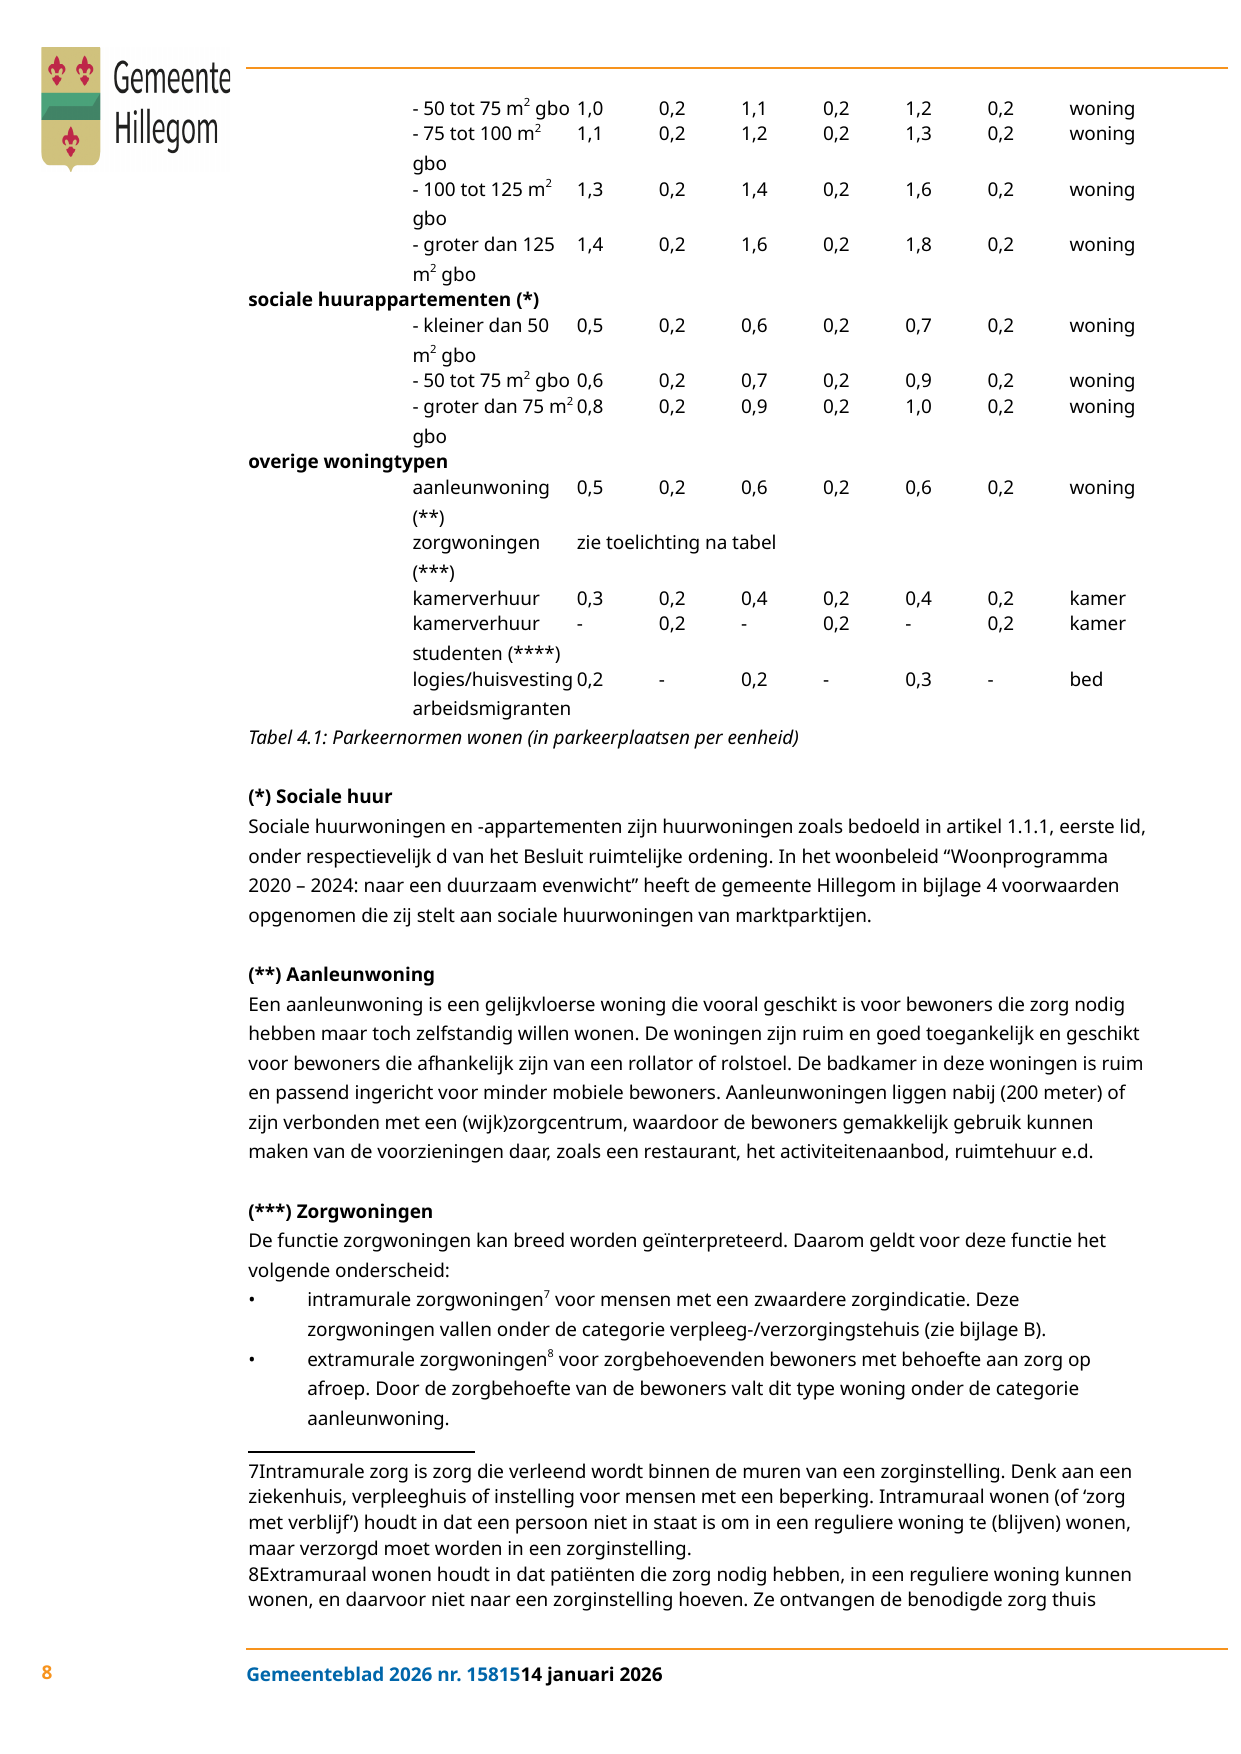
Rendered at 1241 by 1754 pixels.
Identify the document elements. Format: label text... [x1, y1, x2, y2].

table_cell woning [1069, 474, 1152, 529]
table_cell 0,2 [987, 474, 1069, 529]
table_cell [248, 368, 412, 393]
table_cell 1,0 [905, 393, 987, 448]
table_cell 0,9 [741, 393, 823, 448]
table_cell 0,2 [987, 231, 1069, 286]
table_cell 0,2 [823, 312, 905, 367]
table_cell kamer [1069, 611, 1152, 666]
table_cell [248, 474, 412, 529]
table_cell aanleunwoning (**) [412, 474, 577, 529]
table_cell 0,2 [987, 585, 1069, 611]
table_cell 0,2 [659, 231, 741, 286]
table_cell 0,7 [741, 368, 823, 393]
text (*) Sociale huur [248, 784, 1152, 809]
table_cell 0,2 [987, 368, 1069, 393]
table_cell [248, 530, 412, 585]
table_cell kamer [1069, 585, 1152, 611]
table_cell [248, 176, 412, 231]
table_cell 0,6 [905, 474, 987, 529]
table_cell [248, 312, 412, 367]
table_cell 0,3 [577, 585, 659, 611]
table_cell [1069, 286, 1152, 312]
table_cell 0,2 [987, 95, 1069, 121]
text De functie zorgwoningen kan breed worden geïnterpreteerd. Daarom geldt voor deze functie het volgende onderscheid: [248, 1227, 1152, 1283]
table_cell - kleiner dan 50 m2 gbo [412, 312, 577, 367]
table_cell 0,2 [659, 585, 741, 611]
table_cell 1,1 [741, 95, 823, 121]
table_cell 1,1 [577, 121, 659, 176]
table_cell woning [1069, 368, 1152, 393]
table_cell 0,2 [659, 611, 741, 666]
table_cell 0,6 [577, 368, 659, 393]
table_cell [248, 585, 412, 611]
table_cell - [987, 666, 1069, 721]
table_cell 1,8 [905, 231, 987, 286]
table_cell - [823, 666, 905, 721]
table_cell zie toelichting na tabel [577, 530, 1069, 585]
table_cell 0,6 [741, 312, 823, 367]
table_cell 0,3 [905, 666, 987, 721]
table_cell 0,2 [659, 393, 741, 448]
table_cell 0,2 [987, 312, 1069, 367]
text (**) Aanleunwoning [248, 961, 1152, 987]
table_cell - [659, 666, 741, 721]
table_cell woning [1069, 95, 1152, 121]
text Tabel 4.1: Parkeernormen wonen (in parkeerplaatsen per eenheid) [248, 724, 1152, 750]
list extramurale zorgwoningen voor zorgbehoevenden bewoners met behoefte aan zorg op afroep. Door de zorgbehoefte van de bewoners valt dit type woning onder de categorie aanleunwoning. [248, 1346, 1152, 1431]
table_cell woning [1069, 393, 1152, 448]
table_cell kamerverhuur studenten (****) [412, 611, 577, 666]
table_cell 0,2 [659, 474, 741, 529]
table_cell [494, 449, 659, 474]
table_cell bed [1069, 666, 1152, 721]
table_cell 0,9 [905, 368, 987, 393]
table_cell 0,2 [823, 176, 905, 231]
table_cell 0,2 [987, 121, 1069, 176]
table_cell [987, 449, 1069, 474]
table_cell - [741, 611, 823, 666]
table_cell - 100 tot 125 m2 gbo [412, 176, 577, 231]
table_cell 1,2 [905, 95, 987, 121]
table_cell [741, 286, 823, 312]
table_cell kamerverhuur [412, 585, 577, 611]
table_cell woning [1069, 121, 1152, 176]
table_cell - 50 tot 75 m2 gbo [412, 95, 577, 121]
table_cell 0,7 [905, 312, 987, 367]
table_cell [659, 286, 741, 312]
list Extramuraal wonen houdt in dat patiënten die zorg nodig hebben, in een reguliere woning kunnen wonen, en daarvoor niet naar een zorginstelling hoeven. Ze ontvangen de benodigde zorg thuis [248, 1561, 1152, 1612]
table_cell 0,2 [741, 666, 823, 721]
table_cell - [905, 611, 987, 666]
table_cell 1,3 [577, 176, 659, 231]
table_cell 0,2 [659, 368, 741, 393]
text Sociale huurwoningen en -appartementen zijn huurwoningen zoals bedoeld in artikel 1.1.1, eerste lid, onder respectievelijk d van het Besluit ruimtelijke ordening. In het woonbeleid “Woonprogramma 2020 – 2024: naar een duurzaam evenwicht” heeft de gemeente Hillegom in bijlage 4 voorwaarden opgenomen die zij stelt aan sociale huurwoningen van marktparktijen. [248, 813, 1152, 928]
table_cell [248, 393, 412, 448]
table_cell - 50 tot 75 m2 gbo [412, 368, 577, 393]
table_cell 0,2 [823, 231, 905, 286]
table_cell 0,2 [659, 176, 741, 231]
table_cell 0,2 [823, 585, 905, 611]
table_cell [741, 449, 823, 474]
text (***) Zorgwoningen [248, 1198, 1152, 1223]
table_cell 0,2 [823, 368, 905, 393]
table_cell 1,6 [905, 176, 987, 231]
table_cell 1,4 [577, 231, 659, 286]
list Intramurale zorg is zorg die verleend wordt binnen de muren van een zorginstelling. Denk aan een ziekenhuis, verpleeghuis of instelling voor mensen met een beperking. Intramuraal wonen (of ‘zorg met verblijf’) houdt in dat een persoon niet in staat is om in een reguliere woning te (blijven) wonen, maar verzorgd moet worden in een zorginstelling. [248, 1458, 1152, 1561]
table_cell [248, 611, 412, 666]
table_cell 0,2 [823, 474, 905, 529]
table_cell 0,5 [577, 312, 659, 367]
table_cell 0,2 [823, 121, 905, 176]
table_cell 1,2 [741, 121, 823, 176]
table_cell [905, 286, 987, 312]
table_cell [659, 449, 741, 474]
table_cell - groter dan 75 m2 gbo [412, 393, 577, 448]
table_cell 0,8 [577, 393, 659, 448]
table_cell [1069, 530, 1152, 585]
table_cell 1,4 [741, 176, 823, 231]
table_cell 0,2 [659, 121, 741, 176]
table_cell [987, 286, 1069, 312]
table_cell [823, 286, 905, 312]
table_cell 1,0 [577, 95, 659, 121]
table_cell [248, 666, 412, 721]
table_cell [1069, 449, 1152, 474]
table_cell woning [1069, 312, 1152, 367]
table_cell 0,2 [659, 95, 741, 121]
table_cell [248, 95, 412, 121]
table_cell overige woningtypen [248, 449, 494, 474]
table_cell sociale huurappartementen (*) [248, 286, 659, 312]
table_cell 0,5 [577, 474, 659, 529]
table_cell - groter dan 125 m2 gbo [412, 231, 577, 286]
table_cell zorgwoningen (***) [412, 530, 577, 585]
picture [41, 47, 231, 172]
list intramurale zorgwoningen voor mensen met een zwaardere zorgindicatie. Deze zorgwoningen vallen onder de categorie verpleeg-/verzorgingstehuis (zie bijlage B). [248, 1287, 1152, 1342]
table_cell 0,2 [987, 176, 1069, 231]
table_cell [823, 449, 905, 474]
table_cell 0,2 [987, 393, 1069, 448]
table_cell - [577, 611, 659, 666]
table_cell 0,2 [823, 95, 905, 121]
text Een aanleunwoning is een gelijkvloerse woning die vooral geschikt is voor bewoners die zorg nodig hebben maar toch zelfstandig willen wonen. De woningen zijn ruim en goed toegankelijk en geschikt voor bewoners die afhankelijk zijn van een rollator of rolstoel. De badkamer in deze woningen is ruim en passend ingericht voor minder mobiele bewoners. Aanleunwoningen liggen nabij (200 meter) of zijn verbonden met een (wijk)zorgcentrum, waardoor de bewoners gemakkelijk gebruik kunnen maken van de voorzieningen daar, zoals een restaurant, het activiteitenaanbod, ruimtehuur e.d. [248, 991, 1152, 1164]
table_cell [248, 121, 412, 176]
table_cell 1,3 [905, 121, 987, 176]
table_cell 0,2 [659, 312, 741, 367]
table_cell 0,4 [905, 585, 987, 611]
table_cell 1,6 [741, 231, 823, 286]
table_cell 0,2 [577, 666, 659, 721]
table_cell - 75 tot 100 m2 gbo [412, 121, 577, 176]
table_cell woning [1069, 176, 1152, 231]
table_cell 0,2 [823, 611, 905, 666]
table_cell woning [1069, 231, 1152, 286]
table_cell 0,2 [823, 393, 905, 448]
table_cell 0,6 [741, 474, 823, 529]
table_cell 0,2 [987, 611, 1069, 666]
table_cell 0,4 [741, 585, 823, 611]
table_cell [248, 231, 412, 286]
table_cell logies/huisvesting arbeidsmigranten [412, 666, 577, 721]
table_cell [905, 449, 987, 474]
